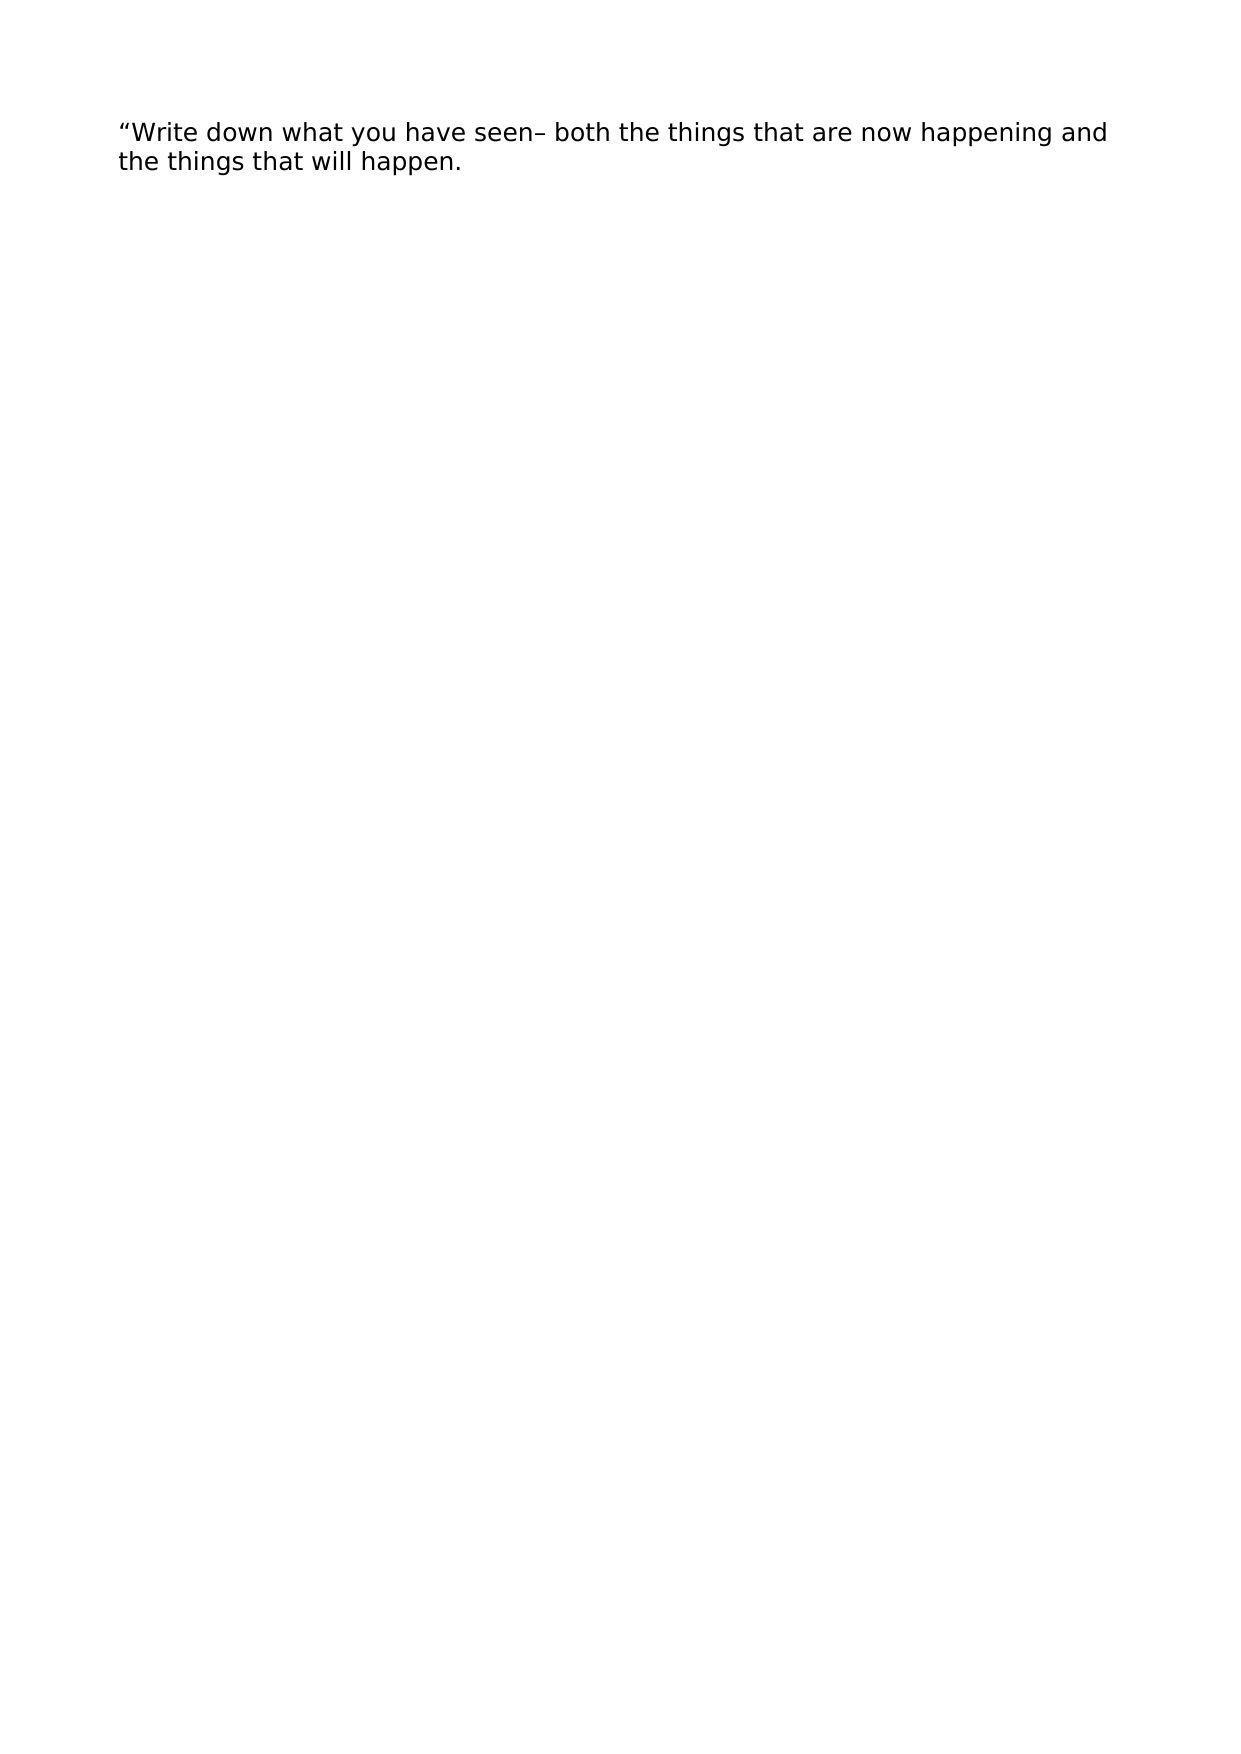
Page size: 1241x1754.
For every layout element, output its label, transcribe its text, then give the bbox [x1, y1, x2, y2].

text “Write down what you have seen– both the things that are now happening and the things that will happen. [118, 118, 1122, 176]
